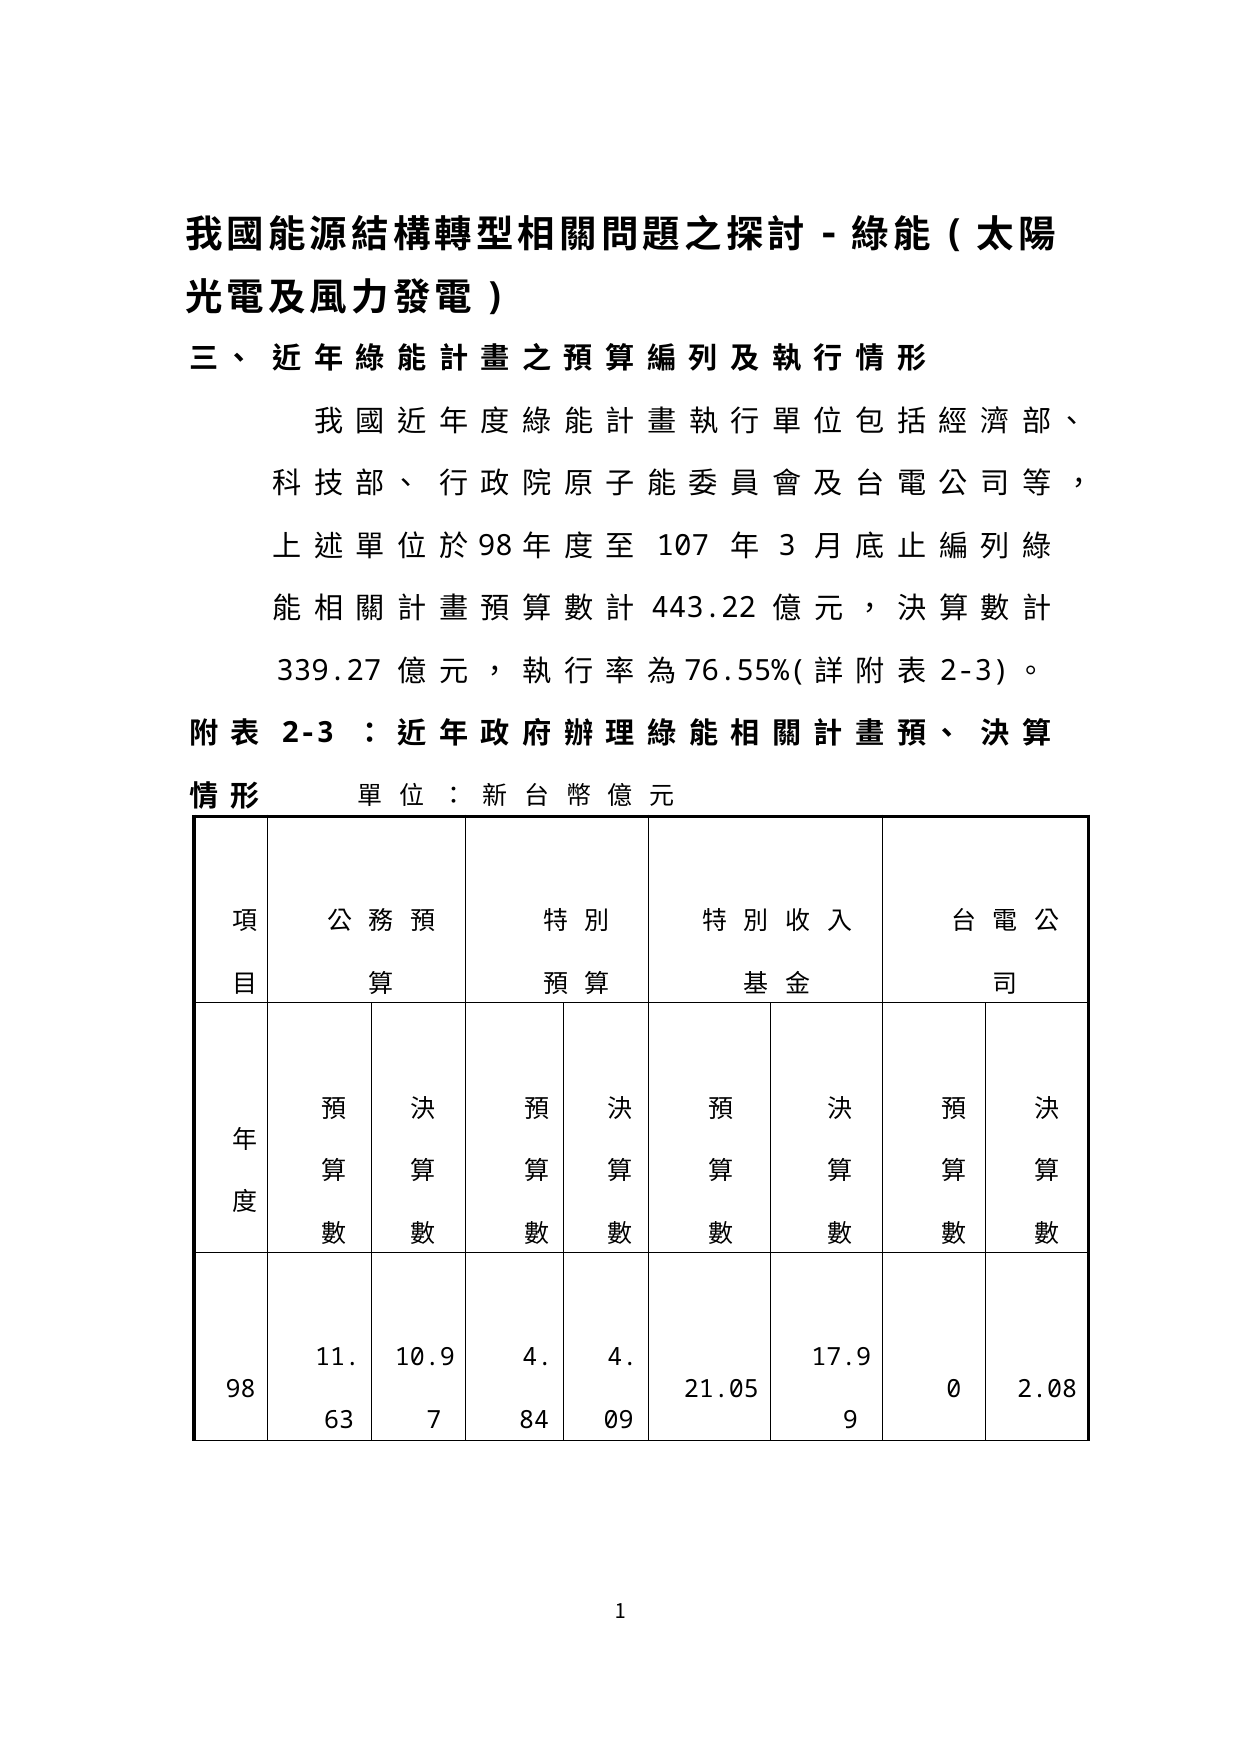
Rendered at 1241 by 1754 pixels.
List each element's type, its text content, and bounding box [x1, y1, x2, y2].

table_cell 決算數 [372, 1003, 465, 1252]
table_cell 4.84 [466, 1253, 563, 1439]
table_header 特別預算 [466, 818, 648, 1002]
table_cell 11.63 [268, 1253, 371, 1439]
table_cell 預算數 [883, 1003, 985, 1252]
table_cell 預算數 [466, 1003, 563, 1252]
table_cell 0 [883, 1253, 985, 1439]
text 附表2-3：近年政府辦理綠能相關計畫預、決算情形 單位：新台幣億元 [183, 689, 1058, 814]
table_cell 2.08 [986, 1253, 1087, 1439]
text 我國能源結構轉型相關問題之探討-綠能(太陽光電及風力發電) [183, 189, 1058, 314]
table_cell 98 [196, 1253, 267, 1439]
table_cell 決算數 [986, 1003, 1087, 1252]
table_cell 年度 [196, 1003, 267, 1252]
text 我國近年度綠能計畫執行單位包括經濟部、科技部、行政院原子能委員會及台電公司等，上述單位於98年度至107年3月底止編列綠能相關計畫預算數計443.22億元，決算數計339.27億元，執行率為76.55%(詳附表2-3)。 [242, 377, 1058, 689]
table_cell 17.99 [771, 1253, 882, 1439]
text 三、近年綠能計畫之預算編列及執行情形 [183, 314, 1058, 377]
table_header 特別收入基金 [649, 818, 882, 1002]
table_header 台電公司 [883, 818, 1087, 1002]
table_cell 決算數 [771, 1003, 882, 1252]
table_cell 預算數 [649, 1003, 770, 1252]
table_cell 預算數 [268, 1003, 371, 1252]
table_cell 決算數 [564, 1003, 648, 1252]
table_cell 10.97 [372, 1253, 465, 1439]
table_header 項目 [196, 818, 267, 1002]
table_cell 4.09 [564, 1253, 648, 1439]
table_header 公務預算 [268, 818, 465, 1002]
table_cell 21.05 [649, 1253, 770, 1439]
